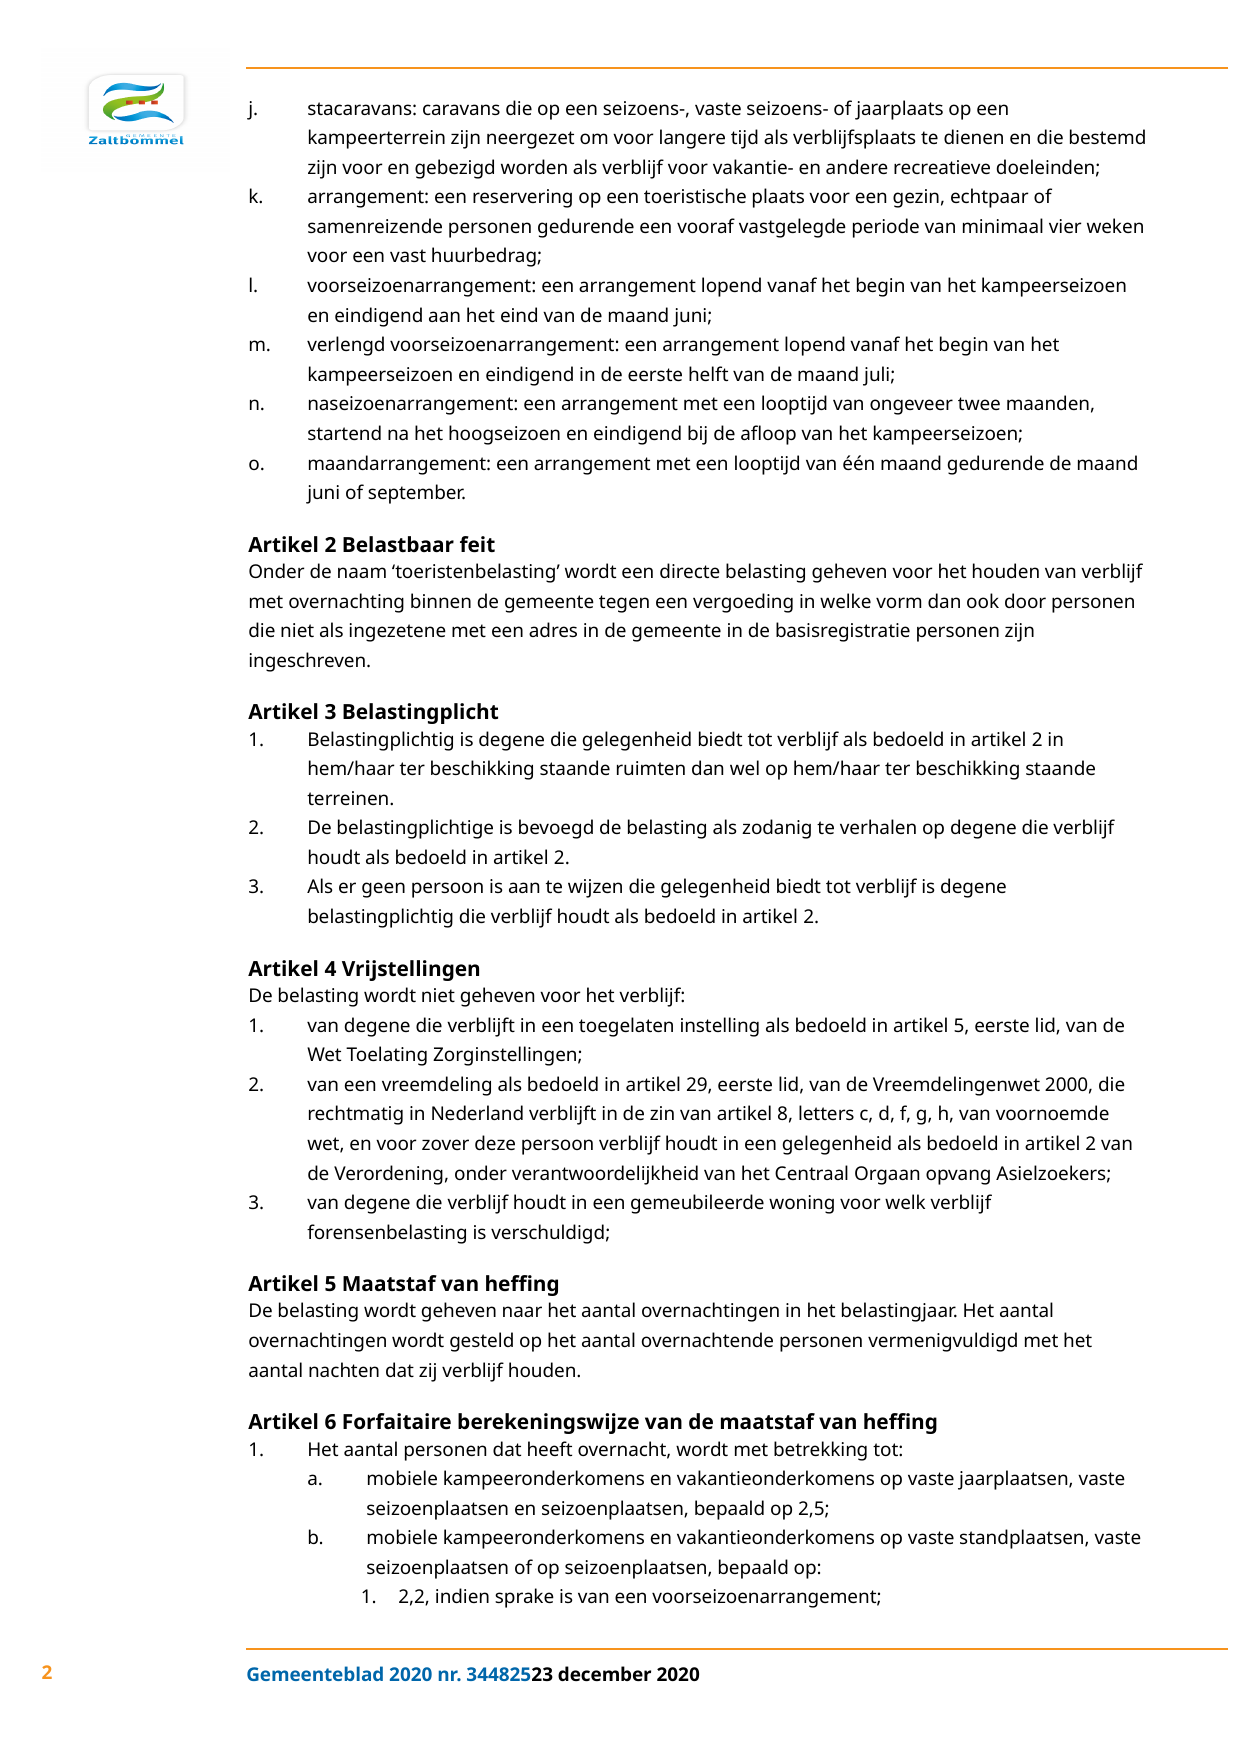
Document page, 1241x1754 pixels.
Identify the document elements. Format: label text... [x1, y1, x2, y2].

list De belastingplichtige is bevoegd de belasting als zodanig te verhalen op degene die verblijf houdt als bedoeld in artikel 2. [248, 814, 1152, 870]
list arrangement: een reservering op een toeristische plaats voor een gezin, echtpaar of samenreizende personen gedurende een vooraf vastgelegde periode van minimaal vier weken voor een vast huurbedrag; [248, 183, 1152, 268]
list mobiele kampeeronderkomens en vakantieonderkomens op vaste standplaatsen, vaste seizoenplaatsen of op seizoenplaatsen, bepaald op: [307, 1524, 1152, 1580]
text Artikel 4 Vrijstellingen [248, 954, 1152, 982]
list naseizoenarrangement: een arrangement met een looptijd van ongeveer twee maanden, startend na het hoogseizoen en eindigend bij de afloop van het kampeerseizoen; [248, 391, 1152, 446]
list van degene die verblijf houdt in een gemeubileerde woning voor welk verblijf forensenbelasting is verschuldigd; [248, 1189, 1152, 1244]
picture [41, 47, 231, 172]
text De belasting wordt geheven naar het aantal overnachtingen in het belastingjaar. Het aantal overnachtingen wordt gesteld op het aantal overnachtende personen vermenigvuldigd met het aantal nachten dat zij verblijf houden. [248, 1298, 1152, 1383]
list 2,2, indien sprake is van een voorseizoenarrangement; [361, 1584, 1152, 1609]
list Als er geen persoon is aan te wijzen die gelegenheid biedt tot verblijf is degene belastingplichtig die verblijf houdt als bedoeld in artikel 2. [248, 874, 1152, 929]
list van een vreemdeling als bedoeld in artikel 29, eerste lid, van de Vreemdelingenwet 2000, die rechtmatig in Nederland verblijft in de zin van artikel 8, letters c, d, f, g, h, van voornoemde wet, en voor zover deze persoon verblijf houdt in een gelegenheid als bedoeld in artikel 2 van de Verordening, onder verantwoordelijkheid van het Centraal Orgaan opvang Asielzoekers; [248, 1071, 1152, 1185]
text Artikel 6 Forfaitaire berekeningswijze van de maatstaf van heffing [248, 1407, 1152, 1436]
text Onder de naam ‘toeristenbelasting’ wordt een directe belasting geheven voor het houden van verblijf met overnachting binnen de gemeente tegen een vergoeding in welke vorm dan ook door personen die niet als ingezetene met een adres in de gemeente in de basisregistratie personen zijn ingeschreven. [248, 558, 1152, 673]
list mobiele kampeeronderkomens en vakantieonderkomens op vaste jaarplaatsen, vaste seizoenplaatsen en seizoenplaatsen, bepaald op 2,5; [307, 1465, 1152, 1521]
list stacaravans: caravans die op een seizoens-, vaste seizoens- of jaarplaats op een kampeerterrein zijn neergezet om voor langere tijd als verblijfsplaats te dienen en die bestemd zijn voor en gebezigd worden als verblijf voor vakantie- en andere recreatieve doeleinden; [248, 95, 1152, 180]
text De belasting wordt niet geheven voor het verblijf: [248, 982, 1152, 1008]
list voorseizoenarrangement: een arrangement lopend vanaf het begin van het kampeerseizoen en eindigend aan het eind van de maand juni; [248, 272, 1152, 328]
list Het aantal personen dat heeft overnacht, wordt met betrekking tot: [248, 1436, 1152, 1461]
text Artikel 5 Maatstaf van heffing [248, 1269, 1152, 1298]
list verlengd voorseizoenarrangement: een arrangement lopend vanaf het begin van het kampeerseizoen en eindigend in de eerste helft van de maand juli; [248, 331, 1152, 387]
text Artikel 2 Belastbaar feit [248, 530, 1152, 558]
list maandarrangement: een arrangement met een looptijd van één maand gedurende de maand juni of september. [248, 450, 1152, 505]
list Belastingplichtig is degene die gelegenheid biedt tot verblijf als bedoeld in artikel 2 in hem/haar ter beschikking staande ruimten dan wel op hem/haar ter beschikking staande terreinen. [248, 726, 1152, 811]
text Artikel 3 Belastingplicht [248, 697, 1152, 726]
list van degene die verblijft in een toegelaten instelling als bedoeld in artikel 5, eerste lid, van de Wet Toelating Zorginstellingen; [248, 1012, 1152, 1067]
